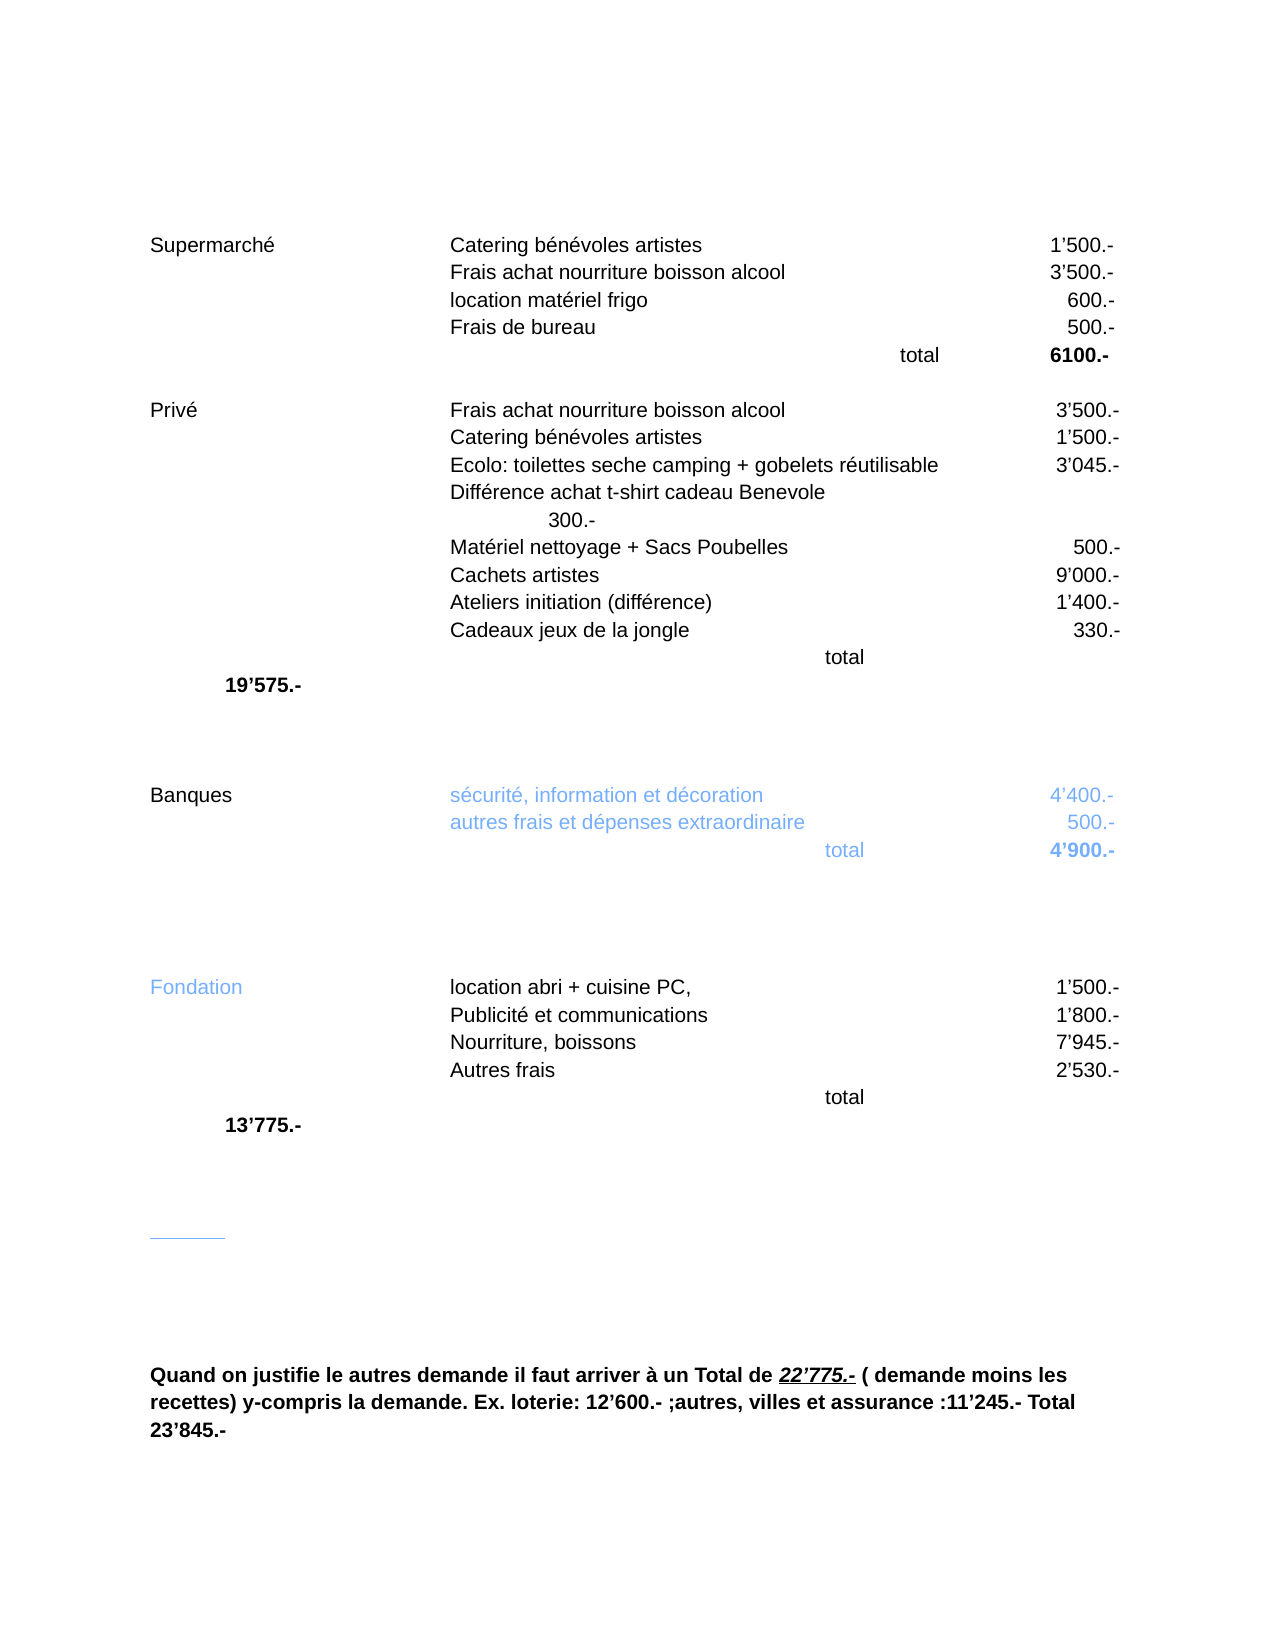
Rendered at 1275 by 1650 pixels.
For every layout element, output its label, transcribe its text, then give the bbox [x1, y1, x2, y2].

text Catering bénévoles artistes 1’500.- [150, 425, 1125, 449]
text total 6100.- [150, 342, 1125, 366]
text Autres frais 2’530.- [150, 1057, 1125, 1081]
text Nourriture, boissons 7’945.- [150, 1030, 1125, 1054]
text Fondation location abri + cuisine PC, 1’500.- [150, 975, 1125, 999]
text total 19’575.- [150, 645, 1125, 696]
text Cachets artistes 9’000.- [150, 562, 1125, 586]
text Frais de bureau 500.- [150, 315, 1125, 339]
text Différence achat t-shirt cadeau Benevole 300.- [450, 480, 1125, 531]
text Ateliers initiation (différence) 1’400.- [150, 590, 1125, 614]
text Cadeaux jeux de la jongle 330.- [150, 617, 1125, 641]
text total 13’775.- [150, 1085, 1125, 1136]
text total 4’900.- [150, 837, 1125, 861]
text Frais achat nourriture boisson alcool 3’500.- [150, 260, 1125, 284]
text Ecolo: toilettes seche camping + gobelets réutilisable 3’045.- [150, 452, 1125, 476]
text Quand on justifie le autres demande il faut arriver à un Total de 22’775.- ( demande moins les recettes) y-compris la demande. Ex. loterie: 12’600.- ;autres, villes et assurance :11’245.- Total 23’845.- [150, 1362, 1125, 1441]
text location matériel frigo 600.- [150, 287, 1125, 311]
text Banques sécurité, information et décoration 4’400.- [150, 782, 1125, 806]
text Matériel nettoyage + Sacs Poubelles 500.- [450, 535, 1125, 559]
text Privé Frais achat nourriture boisson alcool 3’500.- [150, 397, 1125, 421]
text autres frais et dépenses extraordinaire 500.- [150, 810, 1125, 834]
text Publicité et communications 1’800.- [150, 1002, 1125, 1026]
text Supermarché Catering bénévoles artistes 1’500.- [150, 232, 1125, 256]
